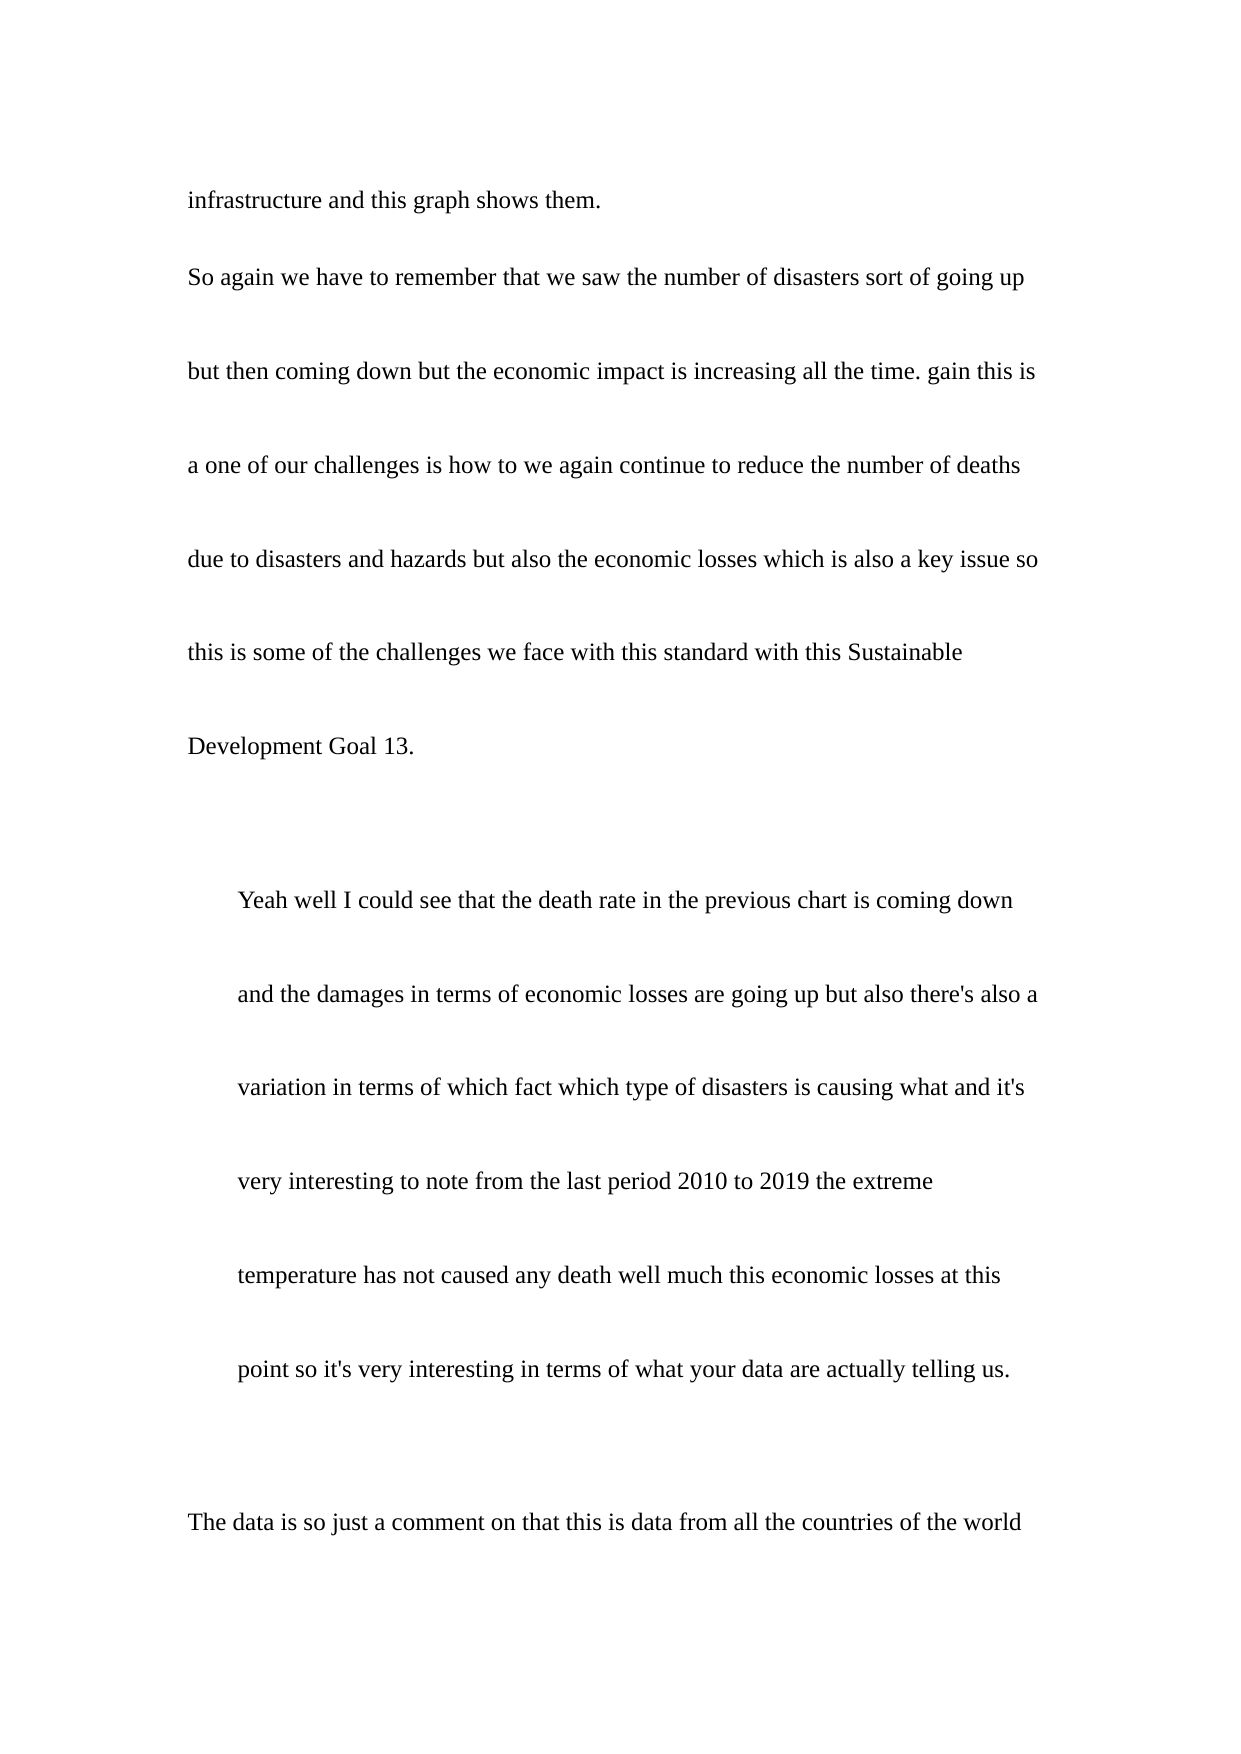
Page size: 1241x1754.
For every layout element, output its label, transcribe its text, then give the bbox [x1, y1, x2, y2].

text So again we have to remember that we saw the number of disasters sort of going up but then coming down but the economic impact is increasing all the time. gain this is a one of our challenges is how to we again continue to reduce the number of deaths due to disasters and hazards but also the economic losses which is also a key issue so this is some of the challenges we face with this standard with this Sustainable Development Goal 13. [187, 235, 1053, 766]
text Yeah well I could see that the death rate in the previous chart is coming down and the damages in terms of economic losses are going up but also there's also a variation in terms of which fact which type of disasters is causing what and it's very interesting to note from the last period 2010 to 2019 the extreme temperature has not caused any death well much this economic losses at this point so it's very interesting in terms of what your data are actually telling us. [237, 858, 1053, 1389]
text The data is so just a comment on that this is data from all the countries of the world [187, 1480, 1053, 1543]
text infrastructure and this graph shows them. [187, 158, 1053, 221]
